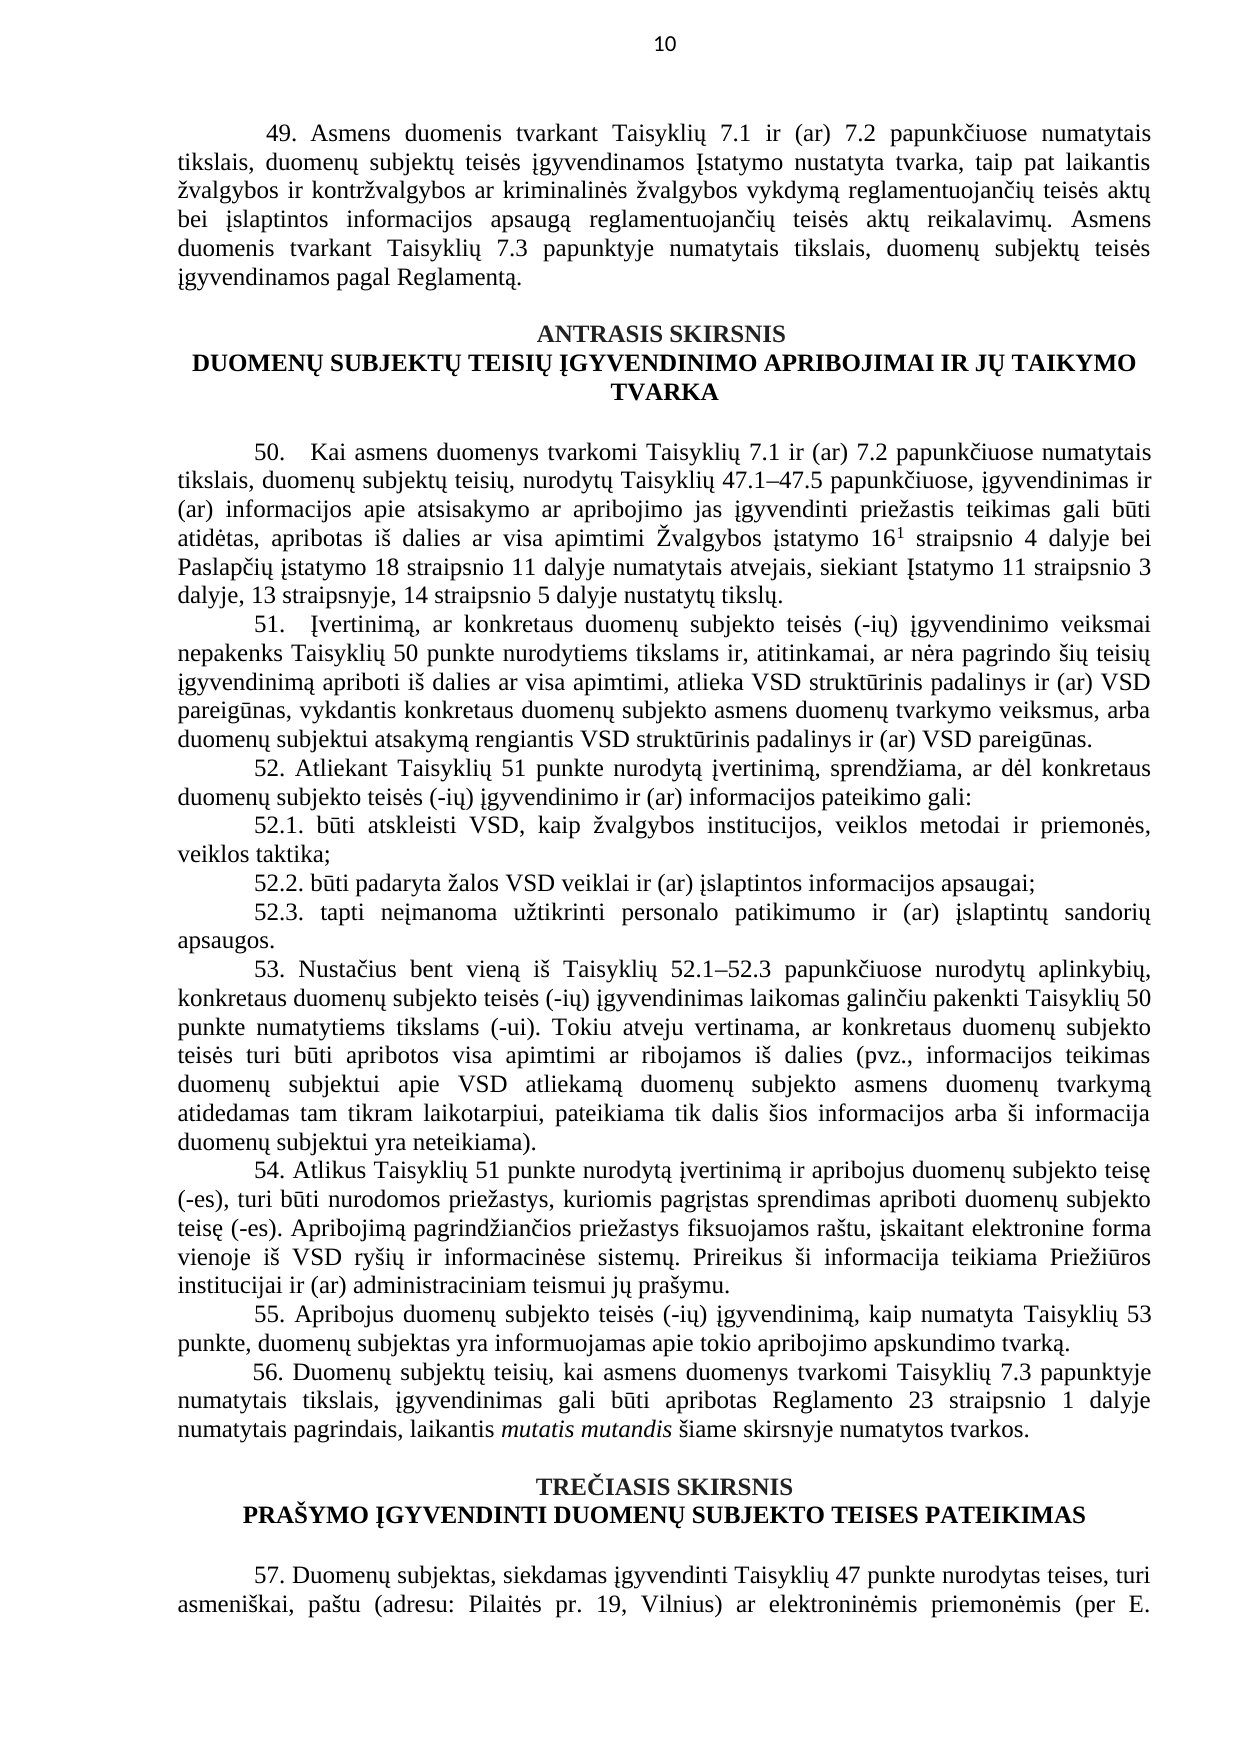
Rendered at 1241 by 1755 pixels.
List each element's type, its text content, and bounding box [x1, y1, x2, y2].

text DUOMENŲ SUBJEKTŲ TEISIŲ ĮGYVENDINIMO APRIBOJIMAI IR JŲ TAIKYMO TVARKA [177, 348, 1152, 406]
text 54. Atlikus Taisyklių 51 punkte nurodytą įvertinimą ir apribojus duomenų subjekto teisę (-es), turi būti nurodomos priežastys, kuriomis pagrįstas sprendimas apriboti duomenų subjekto teisę (-es). Apribojimą pagrindžiančios priežastys fiksuojamos raštu, įskaitant elektronine forma vienoje iš VSD ryšių ir informacinėse sistemų. Prireikus ši informacija teikiama Priežiūros institucijai ir (ar) administraciniam teismui jų prašymu. [177, 1156, 1152, 1299]
text 52. Atliekant Taisyklių 51 punkte nurodytą įvertinimą, sprendžiama, ar dėl konkretaus duomenų subjekto teisės (-ių) įgyvendinimo ir (ar) informacijos pateikimo gali: [177, 753, 1152, 811]
text 53. Nustačius bent vieną iš Taisyklių 52.1–52.3 papunkčiuose nurodytų aplinkybių, konkretaus duomenų subjekto teisės (-ių) įgyvendinimas laikomas galinčiu pakenkti Taisyklių 50 punkte numatytiems tikslams (-ui). Tokiu atveju vertinama, ar konkretaus duomenų subjekto teisės turi būti apribotos visa apimtimi ar ribojamos iš dalies (pvz., informacijos teikimas duomenų subjektui apie VSD atliekamą duomenų subjekto asmens duomenų tvarkymą atidedamas tam tikram laikotarpiui, pateikiama tik dalis šios informacijos arba ši informacija duomenų subjektui yra neteikiama). [177, 954, 1152, 1156]
text 52.2. būti padaryta žalos VSD veiklai ir (ar) įslaptintos informacijos apsaugai; [177, 868, 1152, 897]
text 55. Apribojus duomenų subjekto teisės (-ių) įgyvendinimą, kaip numatyta Taisyklių 53 punkte, duomenų subjektas yra informuojamas apie tokio apribojimo apskundimo tvarką. [177, 1299, 1152, 1357]
text 51. Įvertinimą, ar konkretaus duomenų subjekto teisės (-ių) įgyvendinimo veiksmai nepakenks Taisyklių 50 punkte nurodytiems tikslams ir, atitinkamai, ar nėra pagrindo šių teisių įgyvendinimą apriboti iš dalies ar visa apimtimi, atlieka VSD struktūrinis padalinys ir (ar) VSD pareigūnas, vykdantis konkretaus duomenų subjekto asmens duomenų tvarkymo veiksmus, arba duomenų subjektui atsakymą rengiantis VSD struktūrinis padalinys ir (ar) VSD pareigūnas. [177, 609, 1152, 753]
text 52.3. tapti neįmanoma užtikrinti personalo patikimumo ir (ar) įslaptintų sandorių apsaugos. [177, 897, 1152, 954]
text 52.1. būti atskleisti VSD, kaip žvalgybos institucijos, veiklos metodai ir priemonės, veiklos taktika; [177, 811, 1152, 868]
text 50. Kai asmens duomenys tvarkomi Taisyklių 7.1 ir (ar) 7.2 papunkčiuose numatytais tikslais, duomenų subjektų teisių, nurodytų Taisyklių 47.1–47.5 papunkčiuose, įgyvendinimas ir (ar) informacijos apie atsisakymo ar apribojimo jas įgyvendinti priežastis teikimas gali būti atidėtas, apribotas iš dalies ar visa apimtimi Žvalgybos įstatymo 161 straipsnio 4 dalyje bei Paslapčių įstatymo 18 straipsnio 11 dalyje numatytais atvejais, siekiant Įstatymo 11 straipsnio 3 dalyje, 13 straipsnyje, 14 straipsnio 5 dalyje nustatytų tikslų. [177, 437, 1152, 609]
text TREČIASIS SKIRSNIS [177, 1472, 1152, 1501]
text 57. Duomenų subjektas, siekdamas įgyvendinti Taisyklių 47 punkte nurodytas teises, turi asmeniškai, paštu (adresu: Pilaitės pr. 19, Vilnius) ar elektroninėmis priemonėmis (per E. [177, 1561, 1152, 1618]
text 56. Duomenų subjektų teisių, kai asmens duomenys tvarkomi Taisyklių 7.3 papunktyje numatytais tikslais, įgyvendinimas gali būti apribotas Reglamento 23 straipsnio 1 dalyje numatytais pagrindais, laikantis mutatis mutandis šiame skirsnyje numatytos tvarkos. [177, 1357, 1152, 1443]
text 49. Asmens duomenis tvarkant Taisyklių 7.1 ir (ar) 7.2 papunkčiuose numatytais tikslais, duomenų subjektų teisės įgyvendinamos Įstatymo nustatyta tvarka, taip pat laikantis žvalgybos ir kontržvalgybos ar kriminalinės žvalgybos vykdymą reglamentuojančių teisės aktų bei įslaptintos informacijos apsaugą reglamentuojančių teisės aktų reikalavimų. Asmens duomenis tvarkant Taisyklių 7.3 papunktyje numatytais tikslais, duomenų subjektų teisės įgyvendinamos pagal Reglamentą. [177, 118, 1152, 291]
text PRAŠYMO ĮGYVENDINTI DUOMENŲ SUBJEKTO TEISES PATEIKIMAS [177, 1501, 1152, 1529]
text ANTRASIS SKIRSNIS [177, 319, 1152, 348]
